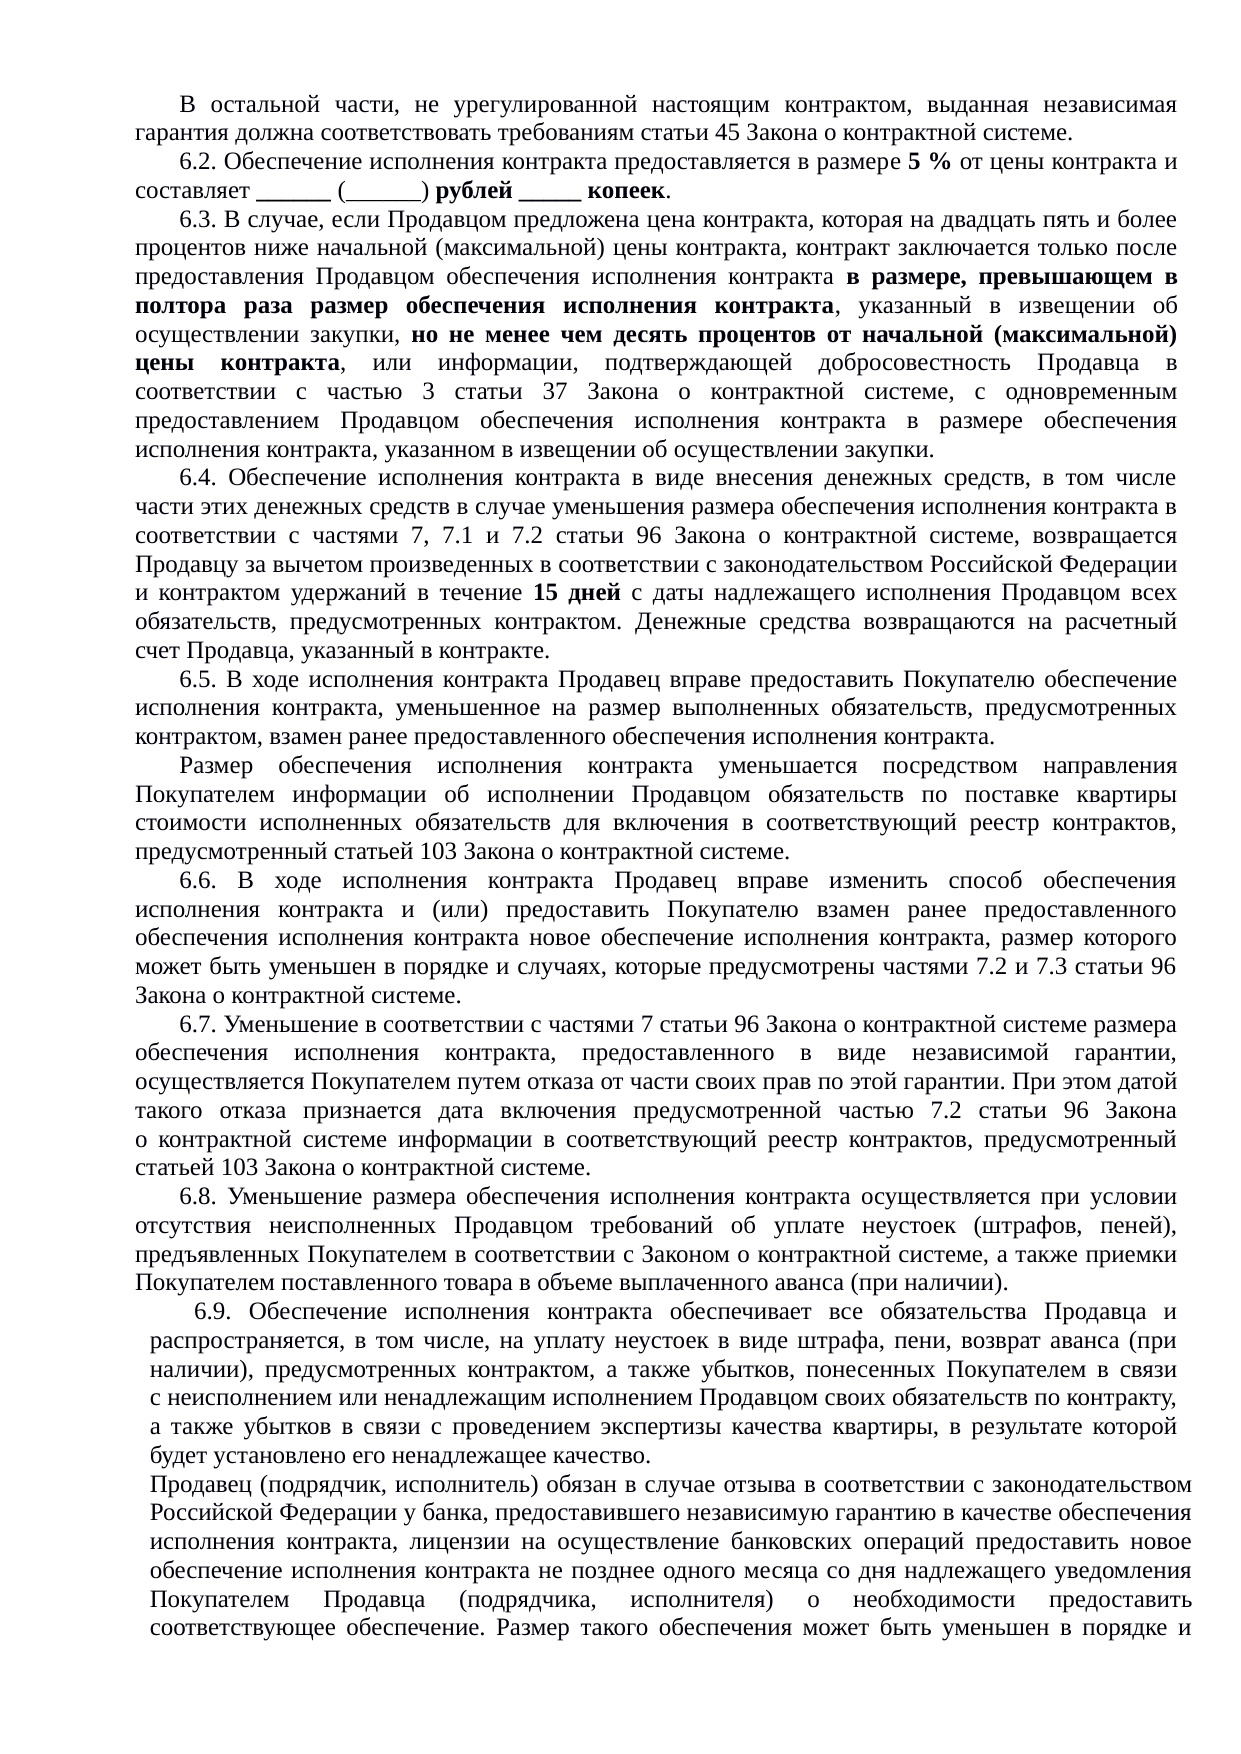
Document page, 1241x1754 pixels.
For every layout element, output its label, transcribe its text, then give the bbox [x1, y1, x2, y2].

text 6.5. В ходе исполнения контракта Продавец вправе предоставить Покупателю обеспечение исполнения контракта, уменьшенное на размер выполненных обязательств, предусмотренных контрактом, взамен ранее предоставленного обеспечения исполнения контракта. [149, 664, 1193, 750]
subtitle 6.7. Уменьшение в соответствии с частями 7 статьи 96 Закона о контрактной системе размера обеспечения исполнения контракта, предоставленного в виде независимой гарантии, осуществляется Покупателем путем отказа от части своих прав по этой гарантии. При этом датой такого отказа признается дата включения предусмотренной частью 7.2 статьи 96 Закона о контрактной системе информации в соответствующий реестр контрактов, предусмотренный статьей 103 Закона о контрактной системе. [149, 1009, 1193, 1181]
text 6.6. В ходе исполнения контракта Продавец вправе изменить способ обеспечения исполнения контракта и (или) предоставить Покупателю взамен ранее предоставленного обеспечения исполнения контракта новое обеспечение исполнения контракта, размер которого может быть уменьшен в порядке и случаях, которые предусмотрены частями 7.2 и 7.3 статьи 96 Закона о контрактной системе. [149, 865, 1193, 1009]
subtitle 6.9. Обеспечение исполнения контракта обеспечивает все обязательства Продавца и распространяется, в том числе, на уплату неустоек в виде штрафа, пени, возврат аванса (при наличии), предусмотренных контрактом, а также убытков, понесенных Покупателем в связи с неисполнением или ненадлежащим исполнением Продавцом своих обязательств по контракту, а также убытков в связи с проведением экспертизы качества квартиры, в результате которой будет установлено его ненадлежащее качество. [149, 1296, 1178, 1469]
subtitle 6.8. Уменьшение размера обеспечения исполнения контракта осуществляется при условии отсутствия неисполненных Продавцом требований об уплате неустоек (штрафов, пеней), предъявленных Покупателем в соответствии с Законом о контрактной системе, а также приемки Покупателем поставленного товара в объеме выплаченного аванса (при наличии). [149, 1181, 1193, 1296]
text 6.2. Обеспечение исполнения контракта предоставляется в размере 5 % от цены контракта и составляет ______ (______) рублей _____ копеек. [149, 146, 1193, 204]
text 6.3. В случае, если Продавцом предложена цена контракта, которая на двадцать пять и более процентов ниже начальной (максимальной) цены контракта, контракт заключается только после предоставления Продавцом обеспечения исполнения контракта в размере, превышающем в полтора раза размер обеспечения исполнения контракта, указанный в извещении об осуществлении закупки, но не менее чем десять процентов от начальной (максимальной) цены контракта, или информации, подтверждающей добросовестность Продавца в соответствии с частью 3 статьи 37 Закона о контрактной системе, с одновременным предоставлением Продавцом обеспечения исполнения контракта в размере обеспечения исполнения контракта, указанном в извещении об осуществлении закупки. [149, 204, 1193, 462]
text Размер обеспечения исполнения контракта уменьшается посредством направления Покупателем информации об исполнении Продавцом обязательств по поставке квартиры стоимости исполненных обязательств для включения в соответствующий реестр контрактов, предусмотренный статьей 103 Закона о контрактной системе. [149, 750, 1193, 865]
text Продавец (подрядчик, исполнитель) обязан в случае отзыва в соответствии с законодательством Российской Федерации у банка, предоставившего независимую гарантию в качестве обеспечения исполнения контракта, лицензии на осуществление банковских операций предоставить новое обеспечение исполнения контракта не позднее одного месяца со дня надлежащего уведомления Покупателем Продавца (подрядчика, исполнителя) о необходимости предоставить соответствующее обеспечение. Размер такого обеспечения может быть уменьшен в порядке и [149, 1469, 1193, 1641]
text 6.4. Обеспечение исполнения контракта в виде внесения денежных средств, в том числе части этих денежных средств в случае уменьшения размера обеспечения исполнения контракта в соответствии с частями 7, 7.1 и 7.2 статьи 96 Закона о контрактной системе, возвращается Продавцу за вычетом произведенных в соответствии с законодательством Российской Федерации и контрактом удержаний в течение 15 дней с даты надлежащего исполнения Продавцом всех обязательств, предусмотренных контрактом. Денежные средства возвращаются на расчетный счет Продавца, указанный в контракте. [149, 462, 1193, 664]
text В остальной части, не урегулированной настоящим контрактом, выданная независимая гарантия должна соответствовать требованиям статьи 45 Закона о контрактной системе. [149, 89, 1193, 146]
